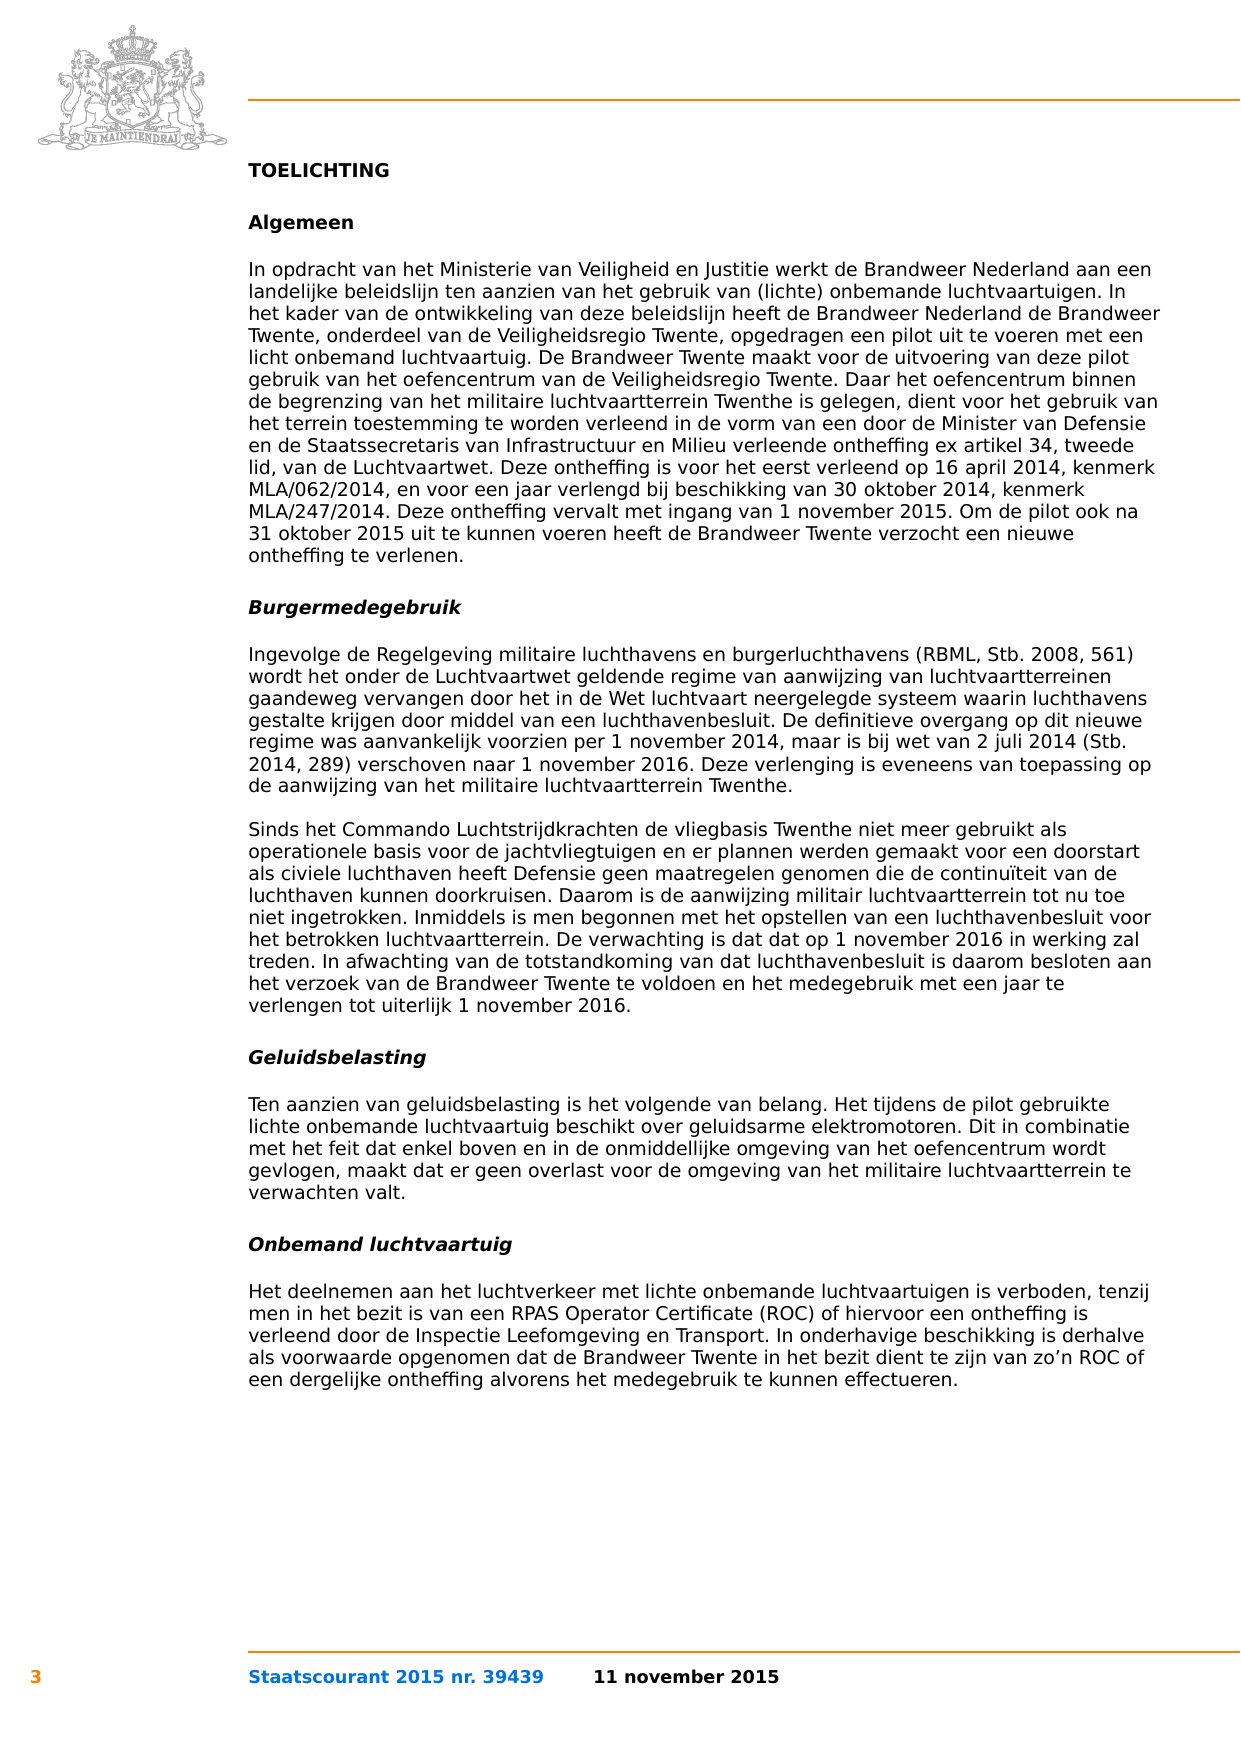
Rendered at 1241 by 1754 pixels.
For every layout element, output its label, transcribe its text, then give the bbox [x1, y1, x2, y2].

text Ingevolge de Regelgeving militaire luchthavens en burgerluchthavens (RBML, Stb. 2008, 561) wordt het onder de Luchtvaartwet geldende regime van aanwijzing van luchtvaartterreinen gaandeweg vervangen door het in de Wet luchtvaart neergelegde systeem waarin luchthavens gestalte krijgen door middel van een luchthavenbesluit. De definitieve overgang op dit nieuwe regime was aanvankelijk voorzien per 1 november 2014, maar is bij wet van 2 juli 2014 (Stb. 2014, 289) verschoven naar 1 november 2016. Deze verlenging is eveneens van toepassing op de aanwijzing van het militaire luchtvaartterrein Twenthe. [248, 643, 1163, 797]
subtitle Onbemand luchtvaartuig [248, 1234, 1163, 1256]
subtitle Geluidsbelasting [248, 1047, 1163, 1069]
text Ten aanzien van geluidsbelasting is het volgende van belang. Het tijdens de pilot gebruikte lichte onbemande luchtvaartuig beschikt over geluidsarme elektromotoren. Dit in combinatie met het feit dat enkel boven en in de onmiddellijke omgeving van het oefencentrum wordt gevlogen, maakt dat er geen overlast voor de omgeving van het militaire luchtvaartterrein te verwachten valt. [248, 1094, 1163, 1204]
text In opdracht van het Ministerie van Veiligheid en Justitie werkt de Brandweer Nederland aan een landelijke beleidslijn ten aanzien van het gebruik van (lichte) onbemande luchtvaartuigen. In het kader van de ontwikkeling van deze beleidslijn heeft de Brandweer Nederland de Brandweer Twente, onderdeel van de Veiligheidsregio Twente, opgedragen een pilot uit te voeren met een licht onbemand luchtvaartuig. De Brandweer Twente maakt voor de uitvoering van deze pilot gebruik van het oefencentrum van de Veiligheidsregio Twente. Daar het oefencentrum binnen de begrenzing van het militaire luchtvaartterrein Twenthe is gelegen, dient voor het gebruik van het terrein toestemming te worden verleend in de vorm van een door de Minister van Defensie en de Staatssecretaris van Infrastructuur en Milieu verleende ontheffing ex artikel 34, tweede lid, van de Luchtvaartwet. Deze ontheffing is voor het eerst verleend op 16 april 2014, kenmerk MLA/062/2014, en voor een jaar verlengd bij beschikking van 30 oktober 2014, kenmerk MLA/247/2014. Deze ontheffing vervalt met ingang van 1 november 2015. Om de pilot ook na 31 oktober 2015 uit te kunnen voeren heeft de Brandweer Twente verzocht een nieuwe ontheffing te verlenen. [248, 259, 1163, 567]
picture [38, 25, 227, 150]
text Sinds het Commando Luchtstrijdkrachten de vliegbasis Twenthe niet meer gebruikt als operationele basis voor de jachtvliegtuigen en er plannen werden gemaakt voor een doorstart als civiele luchthaven heeft Defensie geen maatregelen genomen die de continuïteit van de luchthaven kunnen doorkruisen. Daarom is de aanwijzing militair luchtvaartterrein tot nu toe niet ingetrokken. Inmiddels is men begonnen met het opstellen van een luchthavenbesluit voor het betrokken luchtvaartterrein. De verwachting is dat dat op 1 november 2016 in werking zal treden. In afwachting van de totstandkoming van dat luchthavenbesluit is daarom besloten aan het verzoek van de Brandweer Twente te voldoen en het medegebruik met een jaar te verlengen tot uiterlijk 1 november 2016. [248, 819, 1163, 1017]
text Het deelnemen aan het luchtverkeer met lichte onbemande luchtvaartuigen is verboden, tenzij men in het bezit is van een RPAS Operator Certificate (ROC) of hiervoor een ontheffing is verleend door de Inspectie Leefomgeving en Transport. In onderhavige beschikking is derhalve als voorwaarde opgenomen dat de Brandweer Twente in het bezit dient te zijn van zo’n ROC of een dergelijke ontheffing alvorens het medegebruik te kunnen effectueren. [248, 1281, 1163, 1391]
subtitle Algemeen [248, 212, 1163, 234]
subtitle Burgermedegebruik [248, 597, 1163, 618]
subtitle TOELICHTING [248, 160, 1163, 182]
